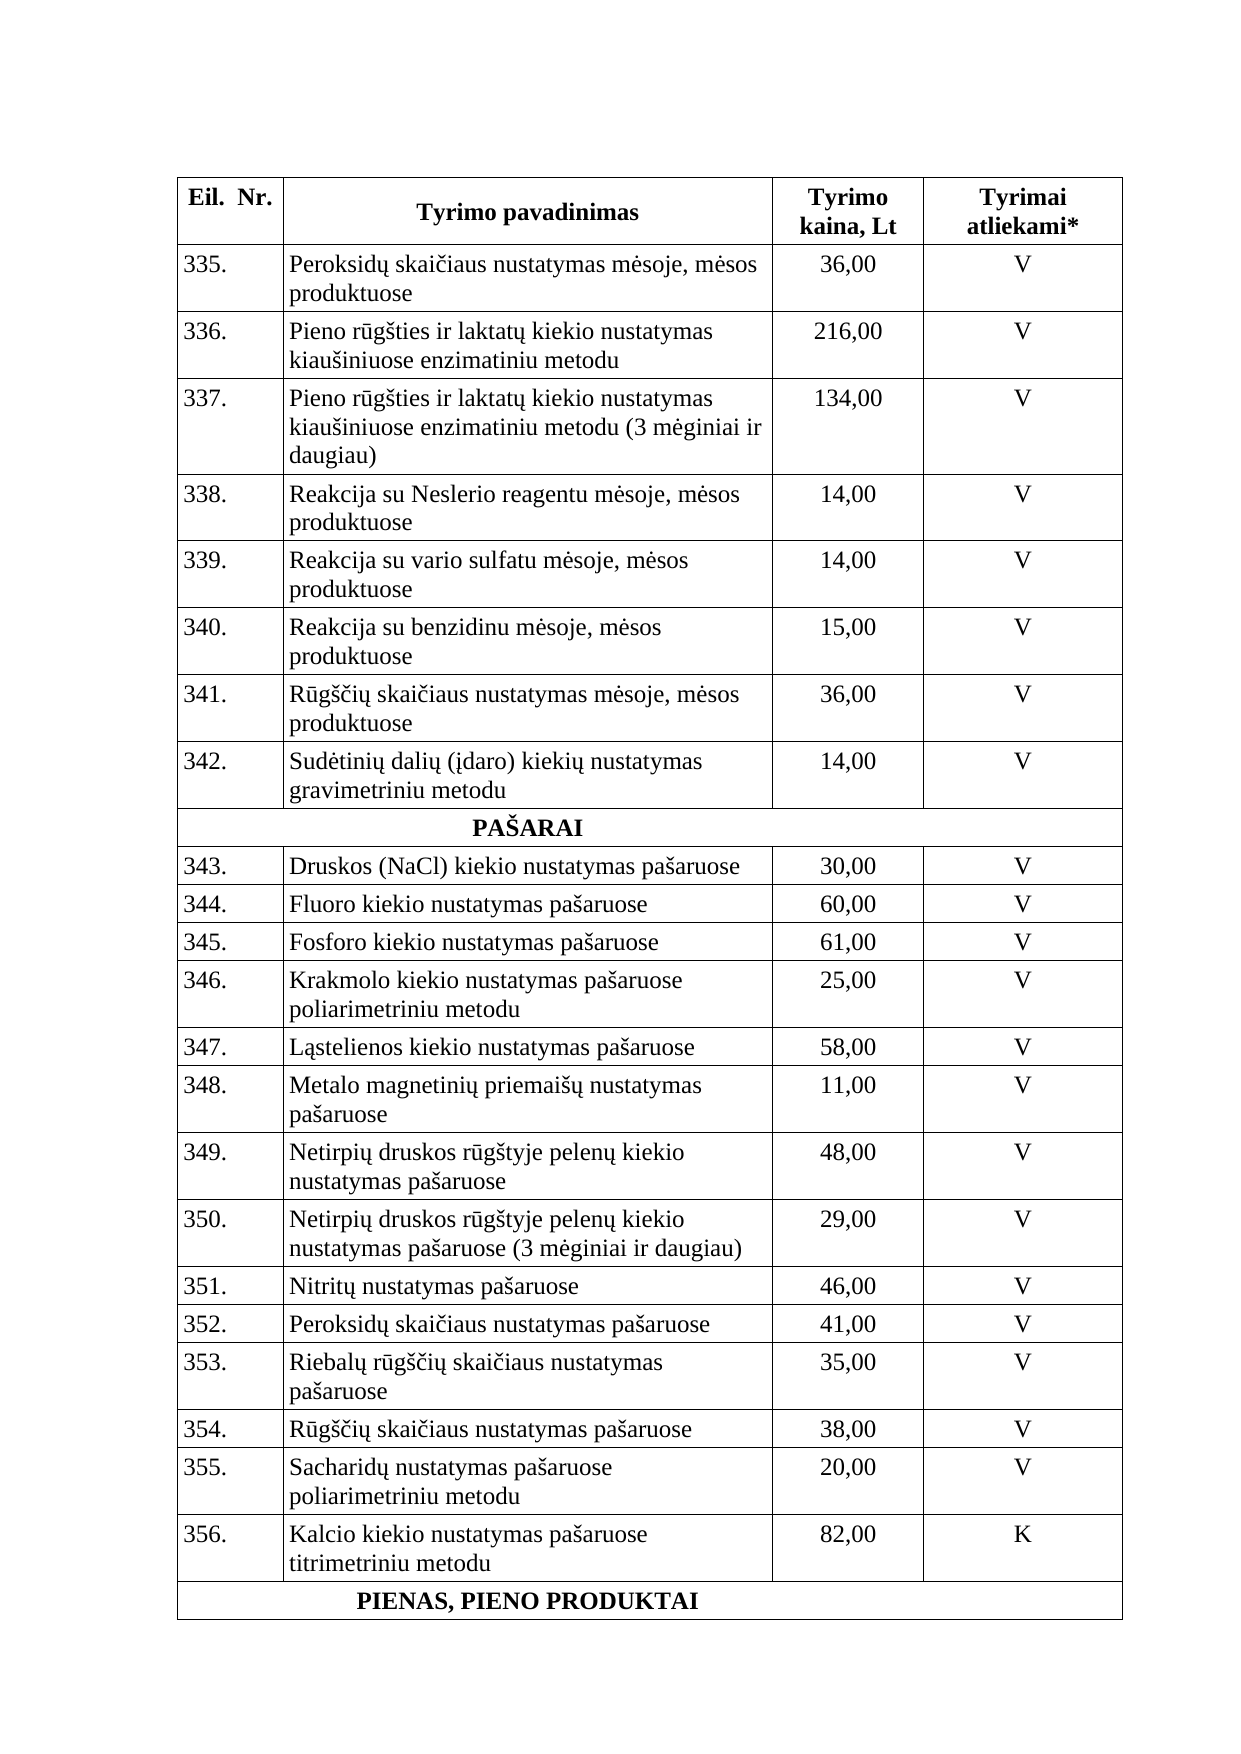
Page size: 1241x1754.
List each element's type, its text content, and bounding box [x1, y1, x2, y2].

table_cell 14,00 [773, 475, 923, 540]
table_cell 48,00 [773, 1133, 923, 1199]
table_cell V [924, 1410, 1122, 1447]
table_cell Druskos (NaCl) kiekio nustatymas pašaruose [284, 847, 772, 884]
table_header Tyrimai atliekami* [924, 178, 1122, 244]
table_cell 14,00 [773, 541, 923, 607]
table_cell 335. [178, 245, 283, 311]
table_cell 350. [178, 1200, 283, 1266]
table_cell V [924, 1028, 1122, 1065]
table_cell 355. [178, 1448, 283, 1514]
table_cell 134,00 [773, 379, 923, 473]
table_cell 356. [178, 1515, 283, 1581]
table_cell 347. [178, 1028, 283, 1065]
table_cell K [924, 1515, 1122, 1581]
table_header Tyrimo pavadinimas [284, 178, 772, 244]
table_cell [178, 809, 283, 846]
table_cell Netirpių druskos rūgštyje pelenų kiekio nustatymas pašaruose [284, 1133, 772, 1199]
table_cell Rūgščių skaičiaus nustatymas pašaruose [284, 1410, 772, 1447]
table_cell V [924, 245, 1122, 311]
table_cell 46,00 [773, 1267, 923, 1304]
table_cell Reakcija su vario sulfatu mėsoje, mėsos produktuose [284, 541, 772, 607]
table_cell 216,00 [773, 312, 923, 378]
table_cell 58,00 [773, 1028, 923, 1065]
table_cell [924, 809, 1122, 846]
table_cell Nitritų nustatymas pašaruose [284, 1267, 772, 1304]
table_cell 336. [178, 312, 283, 378]
table_cell 15,00 [773, 608, 923, 674]
table_cell 61,00 [773, 923, 923, 960]
table_cell Metalo magnetinių priemaišų nustatymas pašaruose [284, 1066, 772, 1132]
table_cell 14,00 [773, 742, 923, 808]
table_cell 36,00 [773, 675, 923, 741]
table_cell 349. [178, 1133, 283, 1199]
table_cell Riebalų rūgščių skaičiaus nustatymas pašaruose [284, 1343, 772, 1409]
table_cell [772, 1582, 923, 1619]
table_cell 341. [178, 675, 283, 741]
table_cell V [924, 1267, 1122, 1304]
table_cell V [924, 742, 1122, 808]
table_cell [772, 809, 923, 846]
table_cell 29,00 [773, 1200, 923, 1266]
table_cell 38,00 [773, 1410, 923, 1447]
table_cell V [924, 1343, 1122, 1409]
table_cell Pienas, pieno produktai [283, 1582, 772, 1619]
table_cell 351. [178, 1267, 283, 1304]
table_cell Sacharidų nustatymas pašaruose poliarimetriniu metodu [284, 1448, 772, 1514]
table_cell 41,00 [773, 1305, 923, 1342]
table_cell 35,00 [773, 1343, 923, 1409]
table_cell 353. [178, 1343, 283, 1409]
table_cell 352. [178, 1305, 283, 1342]
table_cell 20,00 [773, 1448, 923, 1514]
table_cell 82,00 [773, 1515, 923, 1581]
table_cell 344. [178, 885, 283, 922]
table_cell Fluoro kiekio nustatymas pašaruose [284, 885, 772, 922]
table_cell Kalcio kiekio nustatymas pašaruose titrimetriniu metodu [284, 1515, 772, 1581]
table_cell 339. [178, 541, 283, 607]
table_cell Krakmolo kiekio nustatymas pašaruose poliarimetriniu metodu [284, 961, 772, 1027]
table_cell V [924, 1200, 1122, 1266]
table_cell PAŠARAI [283, 809, 772, 846]
table_cell 340. [178, 608, 283, 674]
table_cell V [924, 541, 1122, 607]
table_cell 25,00 [773, 961, 923, 1027]
table_cell 60,00 [773, 885, 923, 922]
table_cell 30,00 [773, 847, 923, 884]
table_cell Netirpių druskos rūgštyje pelenų kiekio nustatymas pašaruose (3 mėginiai ir daugiau) [284, 1200, 772, 1266]
table_cell V [924, 1305, 1122, 1342]
table_cell [924, 1582, 1122, 1619]
table_cell 345. [178, 923, 283, 960]
table_cell 11,00 [773, 1066, 923, 1132]
table_header Tyrimo kaina, Lt [773, 178, 923, 244]
table_cell Ląstelienos kiekio nustatymas pašaruose [284, 1028, 772, 1065]
table_cell 346. [178, 961, 283, 1027]
table_cell 342. [178, 742, 283, 808]
table_cell Peroksidų skaičiaus nustatymas pašaruose [284, 1305, 772, 1342]
table_cell Peroksidų skaičiaus nustatymas mėsoje, mėsos produktuose [284, 245, 772, 311]
table_cell 337. [178, 379, 283, 473]
table_header Eil. Nr. [178, 178, 283, 244]
table_cell V [924, 1133, 1122, 1199]
table_cell V [924, 475, 1122, 540]
table_cell 343. [178, 847, 283, 884]
table_cell Rūgščių skaičiaus nustatymas mėsoje, mėsos produktuose [284, 675, 772, 741]
table_cell V [924, 312, 1122, 378]
table_cell V [924, 961, 1122, 1027]
table_cell V [924, 675, 1122, 741]
table_cell Reakcija su Neslerio reagentu mėsoje, mėsos produktuose [284, 475, 772, 540]
table_cell V [924, 1448, 1122, 1514]
table_cell Fosforo kiekio nustatymas pašaruose [284, 923, 772, 960]
table_cell V [924, 847, 1122, 884]
table_cell 338. [178, 475, 283, 540]
table_cell Pieno rūgšties ir laktatų kiekio nustatymas kiaušiniuose enzimatiniu metodu [284, 312, 772, 378]
table_cell Pieno rūgšties ir laktatų kiekio nustatymas kiaušiniuose enzimatiniu metodu (3 mėginiai ir daugiau) [284, 379, 772, 473]
table_cell V [924, 923, 1122, 960]
table_cell V [924, 885, 1122, 922]
table_cell Sudėtinių dalių (įdaro) kiekių nustatymas gravimetriniu metodu [284, 742, 772, 808]
table_cell V [924, 608, 1122, 674]
table_cell V [924, 379, 1122, 473]
table_cell 348. [178, 1066, 283, 1132]
table_cell [178, 1582, 283, 1619]
table_cell 36,00 [773, 245, 923, 311]
table_cell V [924, 1066, 1122, 1132]
table_cell 354. [178, 1410, 283, 1447]
table_cell Reakcija su benzidinu mėsoje, mėsos produktuose [284, 608, 772, 674]
